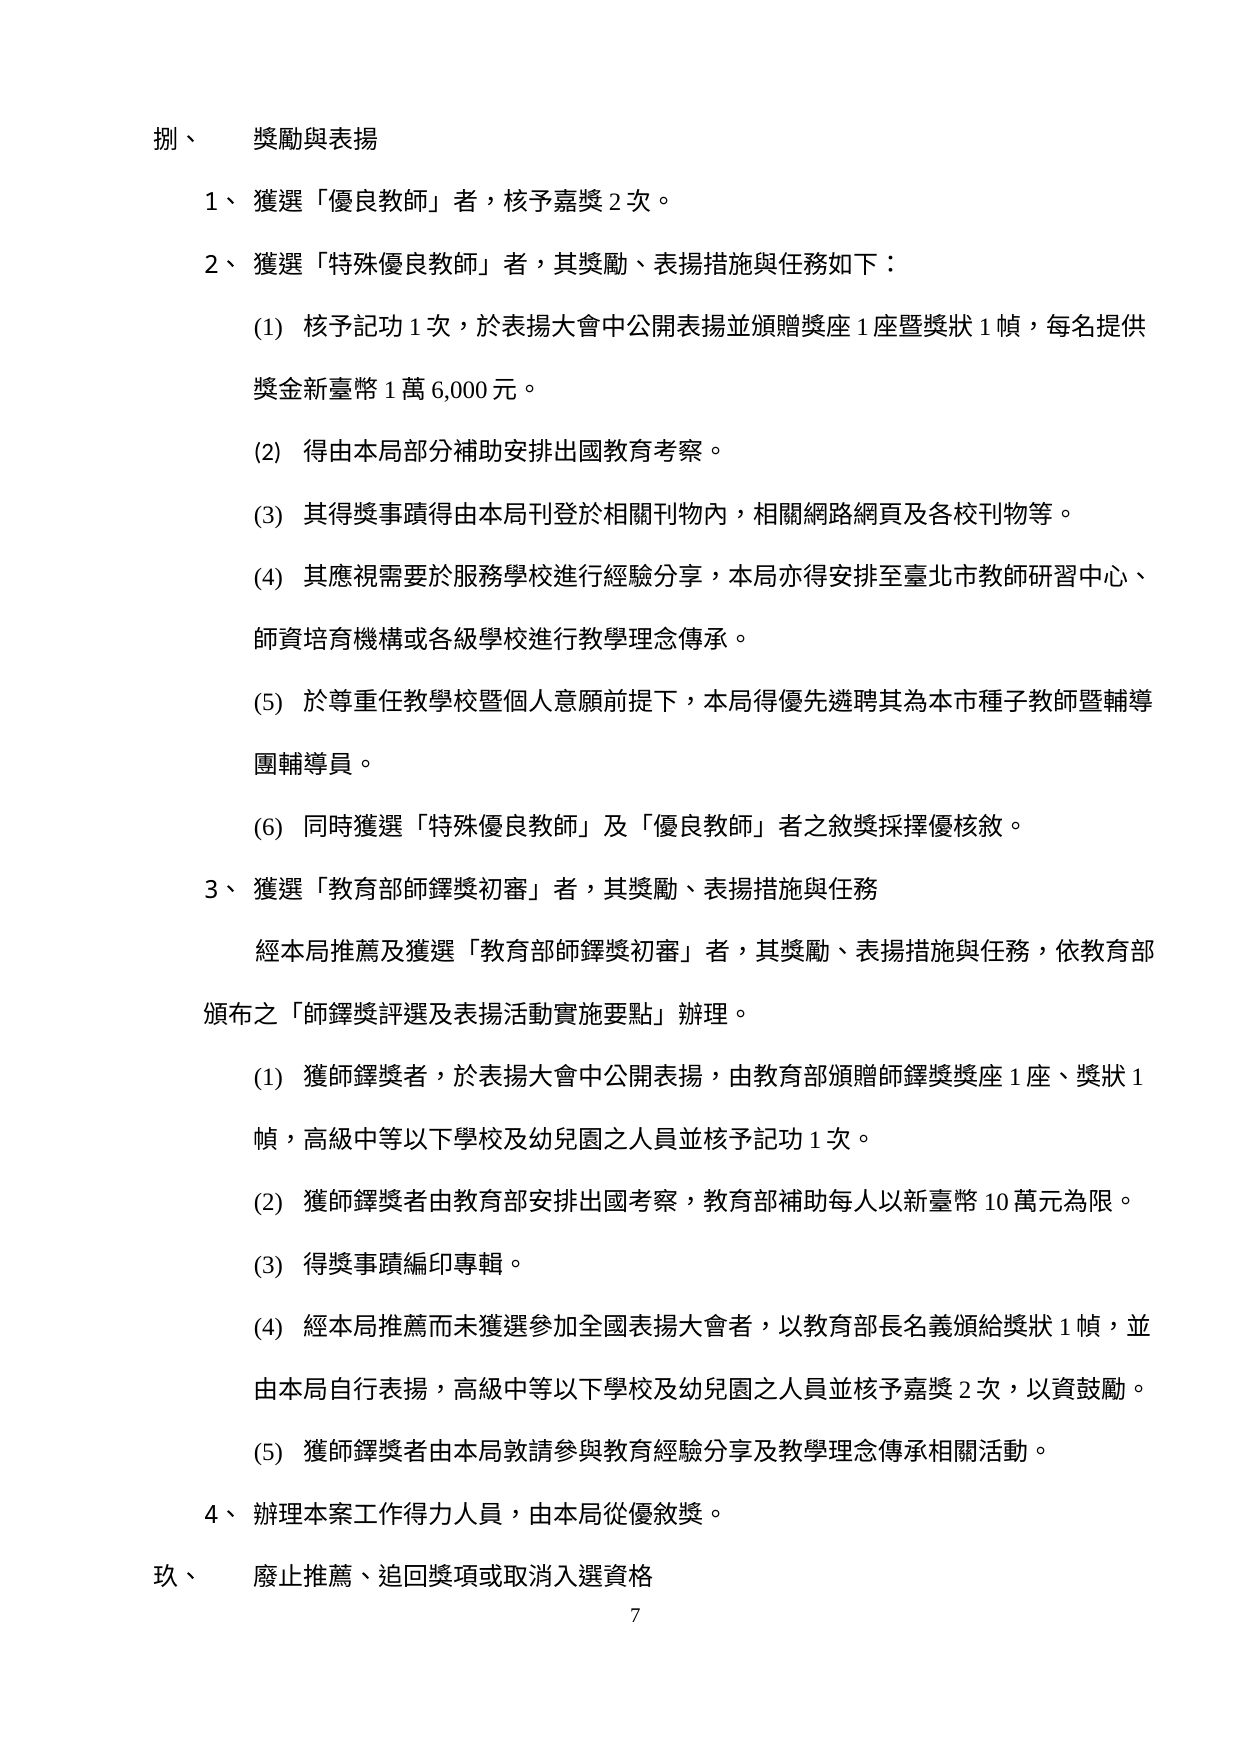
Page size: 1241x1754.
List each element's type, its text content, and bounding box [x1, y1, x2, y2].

list 核予記功1次，於表揚大會中公開表揚並頒贈獎座1座暨獎狀1幀，每名提供獎金新臺幣1萬6,000元。 [253, 283, 1167, 408]
list 其應視需要於服務學校進行經驗分享，本局亦得安排至臺北市教師研習中心、師資培育機構或各級學校進行教學理念傳承。 [253, 533, 1167, 658]
list 得獎事蹟編印專輯。 [253, 1221, 1167, 1283]
list 同時獲選「特殊優良教師」及「優良教師」者之敘獎採擇優核敘。 [253, 783, 1167, 846]
list 獲選「教育部師鐸獎初審」者，其獎勵、表揚措施與任務 [203, 846, 1167, 908]
list 獎勵與表揚 [153, 96, 1167, 158]
list 獲師鐸獎者，於表揚大會中公開表揚，由教育部頒贈師鐸獎獎座1座、獎狀1幀，高級中等以下學校及幼兒園之人員並核予記功1次。 [253, 1033, 1167, 1158]
list 其得獎事蹟得由本局刊登於相關刊物內，相關網路網頁及各校刊物等。 [253, 471, 1167, 533]
text 經本局推薦及獲選「教育部師鐸獎初審」者，其獎勵、表揚措施與任務，依教育部頒布之「師鐸獎評選及表揚活動實施要點」辦理。 [203, 908, 1167, 1033]
list 獲選「優良教師」者，核予嘉獎2次。 [203, 158, 1167, 221]
list 得由本局部分補助安排出國教育考察。 [253, 408, 1167, 471]
list 於尊重任教學校暨個人意願前提下，本局得優先遴聘其為本市種子教師暨輔導團輔導員。 [253, 658, 1167, 783]
list 獲選「特殊優良教師」者，其獎勵、表揚措施與任務如下： [203, 221, 1167, 283]
list 辦理本案工作得力人員，由本局從優敘獎。 [203, 1471, 1167, 1533]
list 獲師鐸獎者由教育部安排出國考察，教育部補助每人以新臺幣10萬元為限。 [253, 1158, 1167, 1221]
list 廢止推薦、追回獎項或取消入選資格 [153, 1533, 1167, 1596]
list 經本局推薦而未獲選參加全國表揚大會者，以教育部長名義頒給獎狀1幀，並由本局自行表揚，高級中等以下學校及幼兒園之人員並核予嘉獎2次，以資鼓勵。 [253, 1283, 1167, 1408]
list 獲師鐸獎者由本局敦請參與教育經驗分享及教學理念傳承相關活動。 [253, 1408, 1167, 1471]
